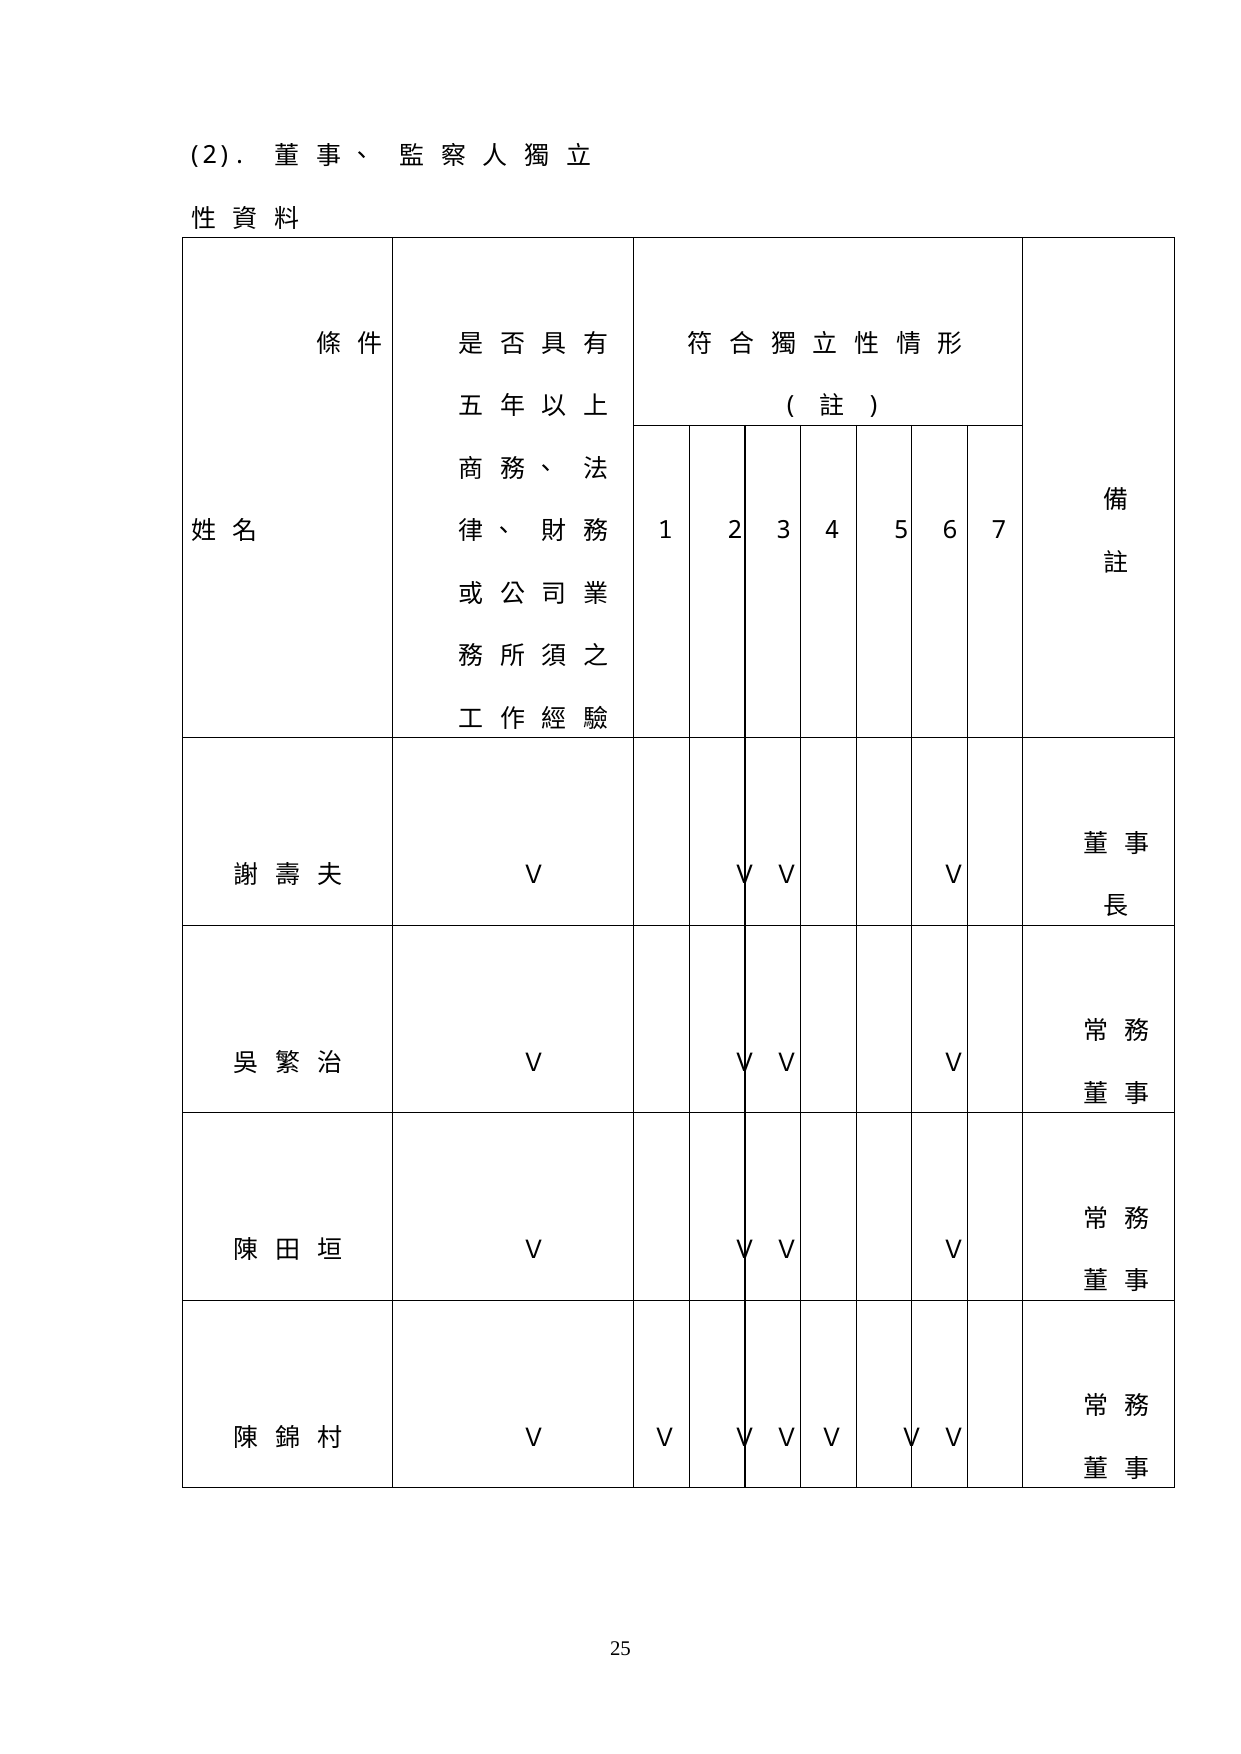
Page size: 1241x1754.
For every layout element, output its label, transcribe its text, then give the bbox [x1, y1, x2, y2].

table_cell Ｖ [912, 926, 967, 1112]
table_cell 陳田垣 [183, 1113, 392, 1300]
table_cell 常務董事 [1023, 1113, 1174, 1300]
table_cell 常務董事 [1023, 926, 1174, 1112]
table_cell Ｖ [393, 1301, 633, 1487]
table_cell [801, 738, 856, 925]
table_cell Ｖ [690, 1301, 744, 1487]
table_cell Ｖ [634, 1301, 689, 1487]
table_header [801, 112, 856, 237]
table_cell [968, 1301, 1022, 1487]
table_header [690, 112, 745, 237]
table_cell Ｖ [393, 1113, 633, 1300]
table_cell Ｖ [912, 1301, 967, 1487]
table_cell Ｖ [690, 738, 744, 925]
table_cell [857, 1113, 911, 1300]
table_cell 3 [746, 426, 800, 737]
table_cell Ｖ [801, 1301, 856, 1487]
table_cell 2 [690, 426, 744, 737]
table_header [967, 112, 1023, 237]
table_header (2). 董事、監察人獨立性資料 [183, 112, 634, 237]
table_cell 謝壽夫 [183, 738, 392, 925]
table_cell [801, 1113, 856, 1300]
table_cell [634, 738, 689, 925]
table_cell Ｖ [746, 1113, 800, 1300]
table_cell 7 [968, 426, 1022, 737]
table_cell 4 [801, 426, 856, 737]
table_cell [857, 926, 911, 1112]
table_cell Ｖ [746, 1301, 800, 1487]
table_cell Ｖ [912, 738, 967, 925]
table_cell Ｖ [912, 1113, 967, 1300]
table_cell 常務董事 [1023, 1301, 1174, 1487]
table_cell Ｖ [393, 738, 633, 925]
table_cell 符合獨立性情形(註) [634, 238, 1022, 425]
table_cell Ｖ [393, 926, 633, 1112]
table_header [856, 112, 912, 237]
table_cell Ｖ [746, 926, 800, 1112]
table_cell [634, 1113, 689, 1300]
table_cell Ｖ [746, 738, 800, 925]
table_cell [968, 926, 1022, 1112]
table_cell Ｖ [690, 1113, 744, 1300]
table_cell [857, 738, 911, 925]
table_cell 董事長 [1023, 738, 1174, 925]
table_cell 吳繁治 [183, 926, 392, 1112]
table_cell [801, 926, 856, 1112]
table_cell 陳錦村 [183, 1301, 392, 1487]
table_header [1023, 112, 1175, 237]
table_header [745, 112, 801, 237]
table_cell 1 [634, 426, 689, 737]
table_cell Ｖ [857, 1301, 911, 1487]
table_cell [634, 926, 689, 1112]
table_cell 6 [912, 426, 967, 737]
table_header [912, 112, 967, 237]
table_cell [968, 738, 1022, 925]
table_cell 條件 姓名 [183, 238, 392, 737]
table_cell 備 註 [1023, 238, 1174, 737]
table_cell 5 [857, 426, 911, 737]
table_cell Ｖ [690, 926, 744, 1112]
table_header [634, 112, 689, 237]
table_cell 是否具有五年以上商務、法律、財務或公司業務所須之工作經驗 [393, 238, 633, 737]
table_cell [968, 1113, 1022, 1300]
